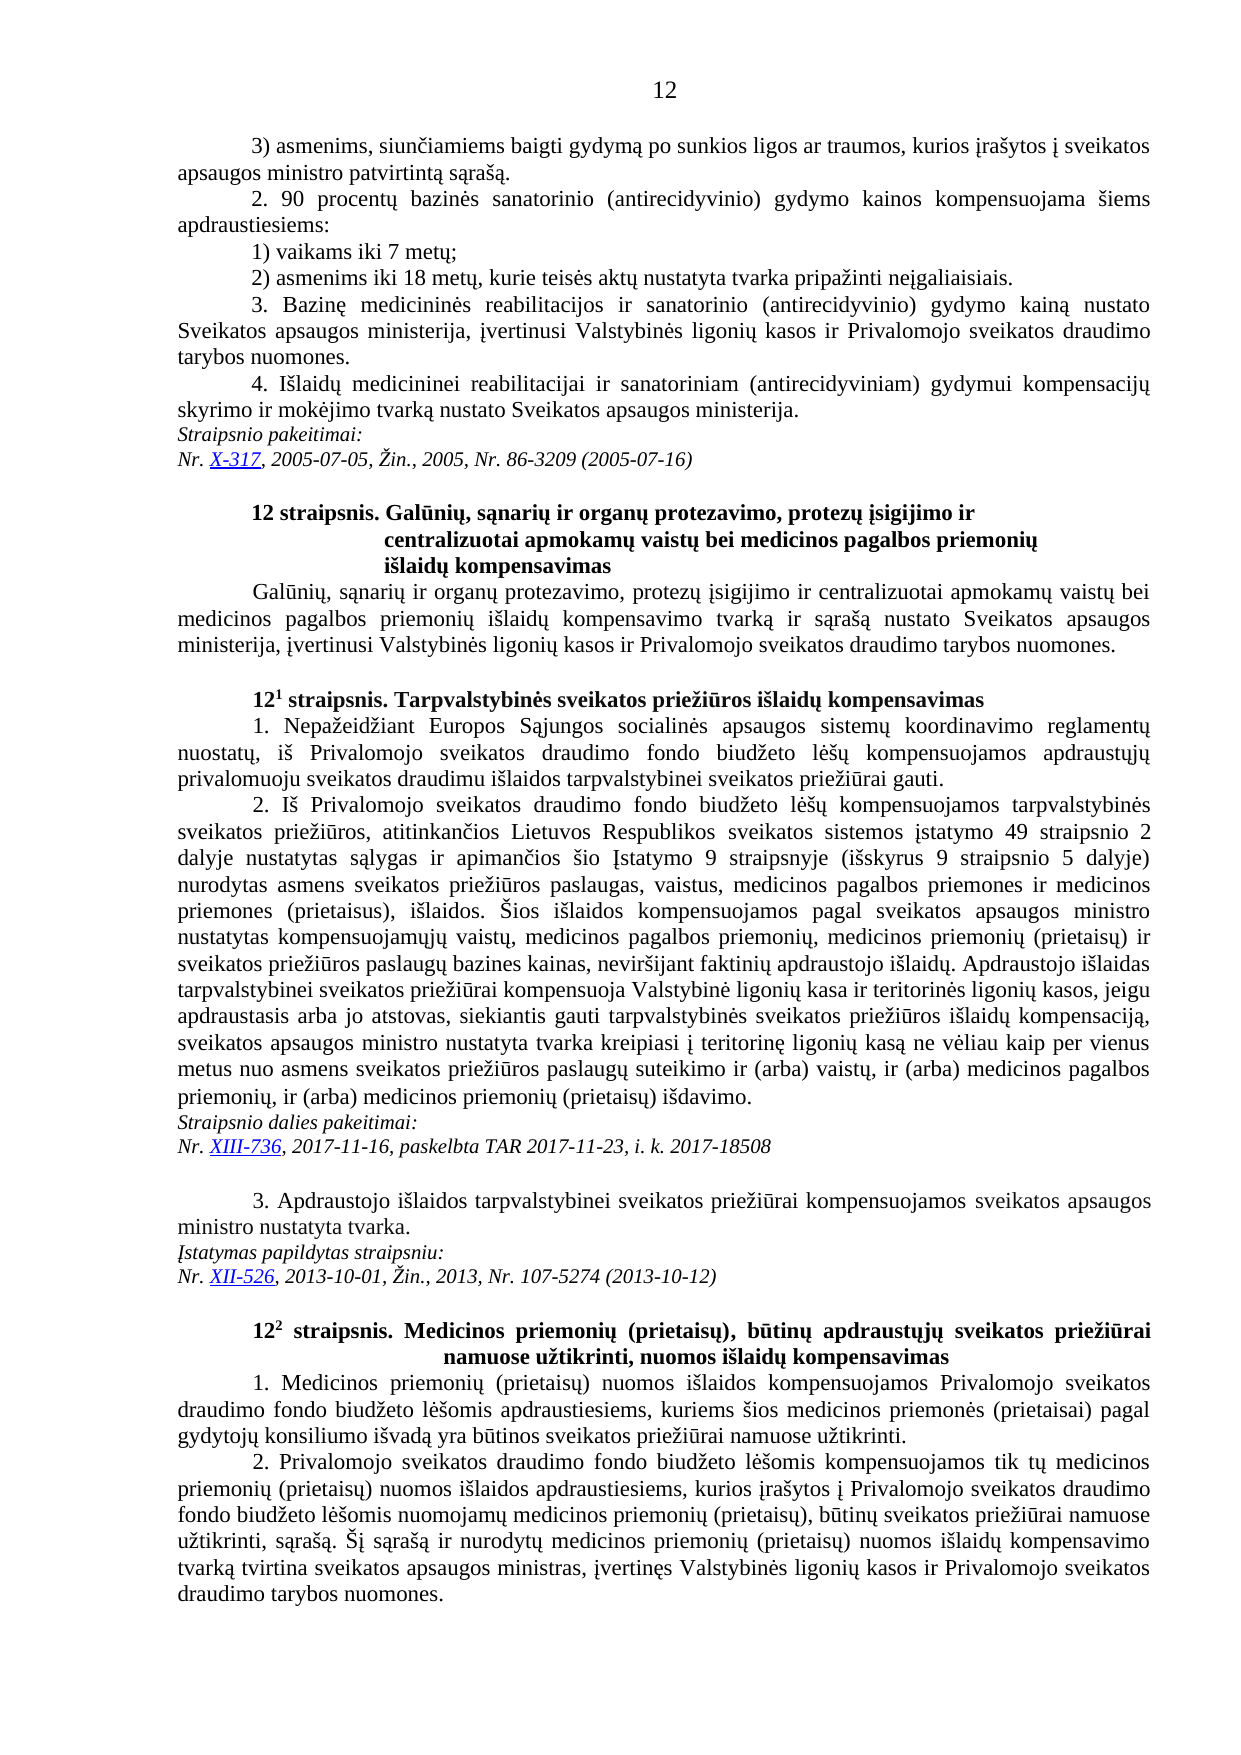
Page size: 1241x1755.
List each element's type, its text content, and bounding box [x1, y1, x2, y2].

text 121 straipsnis. Tarpvalstybinės sveikatos priežiūros išlaidų kompensavimas [177, 686, 1152, 712]
text 12 straipsnis. Galūnių, sąnarių ir organų protezavimo, protezų įsigijimo ir [177, 499, 1152, 526]
text 3. Apdraustojo išlaidos tarpvalstybinei sveikatos priežiūrai kompensuojamos sveikatos apsaugos ministro nustatyta tvarka. [177, 1187, 1152, 1240]
text 2. Iš Privalomojo sveikatos draudimo fondo biudžeto lėšų kompensuojamos tarpvalstybinės sveikatos priežiūros, atitinkančios Lietuvos Respublikos sveikatos sistemos įstatymo 49 straipsnio 2 dalyje nustatytas sąlygas ir apimančios šio Įstatymo 9 straipsnyje (išskyrus 9 straipsnio 5 dalyje) nurodytas asmens sveikatos priežiūros paslaugas, vaistus, medicinos pagalbos priemones ir medicinos priemones (prietaisus), išlaidos. Šios išlaidos kompensuojamos pagal sveikatos apsaugos ministro nustatytas kompensuojamųjų vaistų, medicinos pagalbos priemonių, medicinos priemonių (prietaisų) ir sveikatos priežiūros paslaugų bazines kainas, neviršijant faktinių apdraustojo išlaidų. Apdraustojo išlaidas tarpvalstybinei sveikatos priežiūrai kompensuoja Valstybinė ligonių kasa ir teritorinės ligonių kasos, jeigu apdraustasis arba jo atstovas, siekiantis gauti tarpvalstybinės sveikatos priežiūros išlaidų kompensaciją, sveikatos apsaugos ministro nustatyta tvarka kreipiasi į teritorinę ligonių kasą ne vėliau kaip per vienus metus nuo asmens sveikatos priežiūros paslaugų suteikimo ir (arba) vaistų, ir (arba) medicinos pagalbos priemonių, ir (arba) medicinos priemonių (prietaisų) išdavimo. [177, 792, 1152, 1110]
text 1. Medicinos priemonių (prietaisų) nuomos išlaidos kompensuojamos Privalomojo sveikatos draudimo fondo biudžeto lėšomis apdraustiesiems, kuriems šios medicinos priemonės (prietaisai) pagal gydytojų konsiliumo išvadą yra būtinos sveikatos priežiūrai namuose užtikrinti. [177, 1369, 1152, 1448]
text Nr. X-317, 2005-07-05, Žin., 2005, Nr. 86-3209 (2005-07-16) [177, 446, 1152, 471]
text 1) vaikams iki 7 metų; [177, 238, 1152, 264]
text 3. Bazinę medicininės reabilitacijos ir sanatorinio (antirecidyvinio) gydymo kainą nustato Sveikatos apsaugos ministerija, įvertinusi Valstybinės ligonių kasos ir Privalomojo sveikatos draudimo tarybos nuomones. [177, 291, 1152, 370]
text 122 straipsnis. Medicinos priemonių (prietaisų), būtinų apdraustųjų sveikatos priežiūrai namuose užtikrinti, nuomos išlaidų kompensavimas [252, 1317, 1152, 1369]
text 2) asmenims iki 18 metų, kurie teisės aktų nustatyta tvarka pripažinti neįgaliaisiais. [177, 264, 1152, 291]
text 4. Išlaidų medicininei reabilitacijai ir sanatoriniam (antirecidyviniam) gydymui kompensacijų skyrimo ir mokėjimo tvarką nustato Sveikatos apsaugos ministerija. [177, 370, 1152, 422]
text Galūnių, sąnarių ir organų protezavimo, protezų įsigijimo ir centralizuotai apmokamų vaistų bei medicinos pagalbos priemonių išlaidų kompensavimo tvarką ir sąrašą nustato Sveikatos apsaugos ministerija, įvertinusi Valstybinės ligonių kasos ir Privalomojo sveikatos draudimo tarybos nuomones. [177, 578, 1152, 657]
text 2. 90 procentų bazinės sanatorinio (antirecidyvinio) gydymo kainos kompensuojama šiems apdraustiesiems: [177, 185, 1152, 238]
text 2. Privalomojo sveikatos draudimo fondo biudžeto lėšomis kompensuojamos tik tų medicinos priemonių (prietaisų) nuomos išlaidos apdraustiesiems, kurios įrašytos į Privalomojo sveikatos draudimo fondo biudžeto lėšomis nuomojamų medicinos priemonių (prietaisų), būtinų sveikatos priežiūrai namuose užtikrinti, sąrašą. Šį sąrašą ir nurodytų medicinos priemonių (prietaisų) nuomos išlaidų kompensavimo tvarką tvirtina sveikatos apsaugos ministras, įvertinęs Valstybinės ligonių kasos ir Privalomojo sveikatos draudimo tarybos nuomones. [177, 1448, 1152, 1607]
text 1. Nepažeidžiant Europos Sąjungos socialinės apsaugos sistemų koordinavimo reglamentų nuostatų, iš Privalomojo sveikatos draudimo fondo biudžeto lėšų kompensuojamos apdraustųjų privalomuoju sveikatos draudimu išlaidos tarpvalstybinei sveikatos priežiūrai gauti. [177, 712, 1152, 792]
text centralizuotai apmokamų vaistų bei medicinos pagalbos priemonių [309, 526, 1152, 552]
text 3) asmenims, siunčiamiems baigti gydymą po sunkios ligos ar traumos, kurios įrašytos į sveikatos apsaugos ministro patvirtintą sąrašą. [177, 132, 1152, 185]
text Nr. XII-526, 2013-10-01, Žin., 2013, Nr. 107-5274 (2013-10-12) [177, 1264, 1152, 1288]
text Straipsnio dalies pakeitimai: [177, 1110, 1152, 1134]
text Straipsnio pakeitimai: [177, 422, 1152, 446]
text išlaidų kompensavimas [309, 552, 1152, 578]
text Nr. XIII-736, 2017-11-16, paskelbta TAR 2017-11-23, i. k. 2017-18508 [177, 1134, 1152, 1158]
text Įstatymas papildytas straipsniu: [177, 1240, 1152, 1264]
